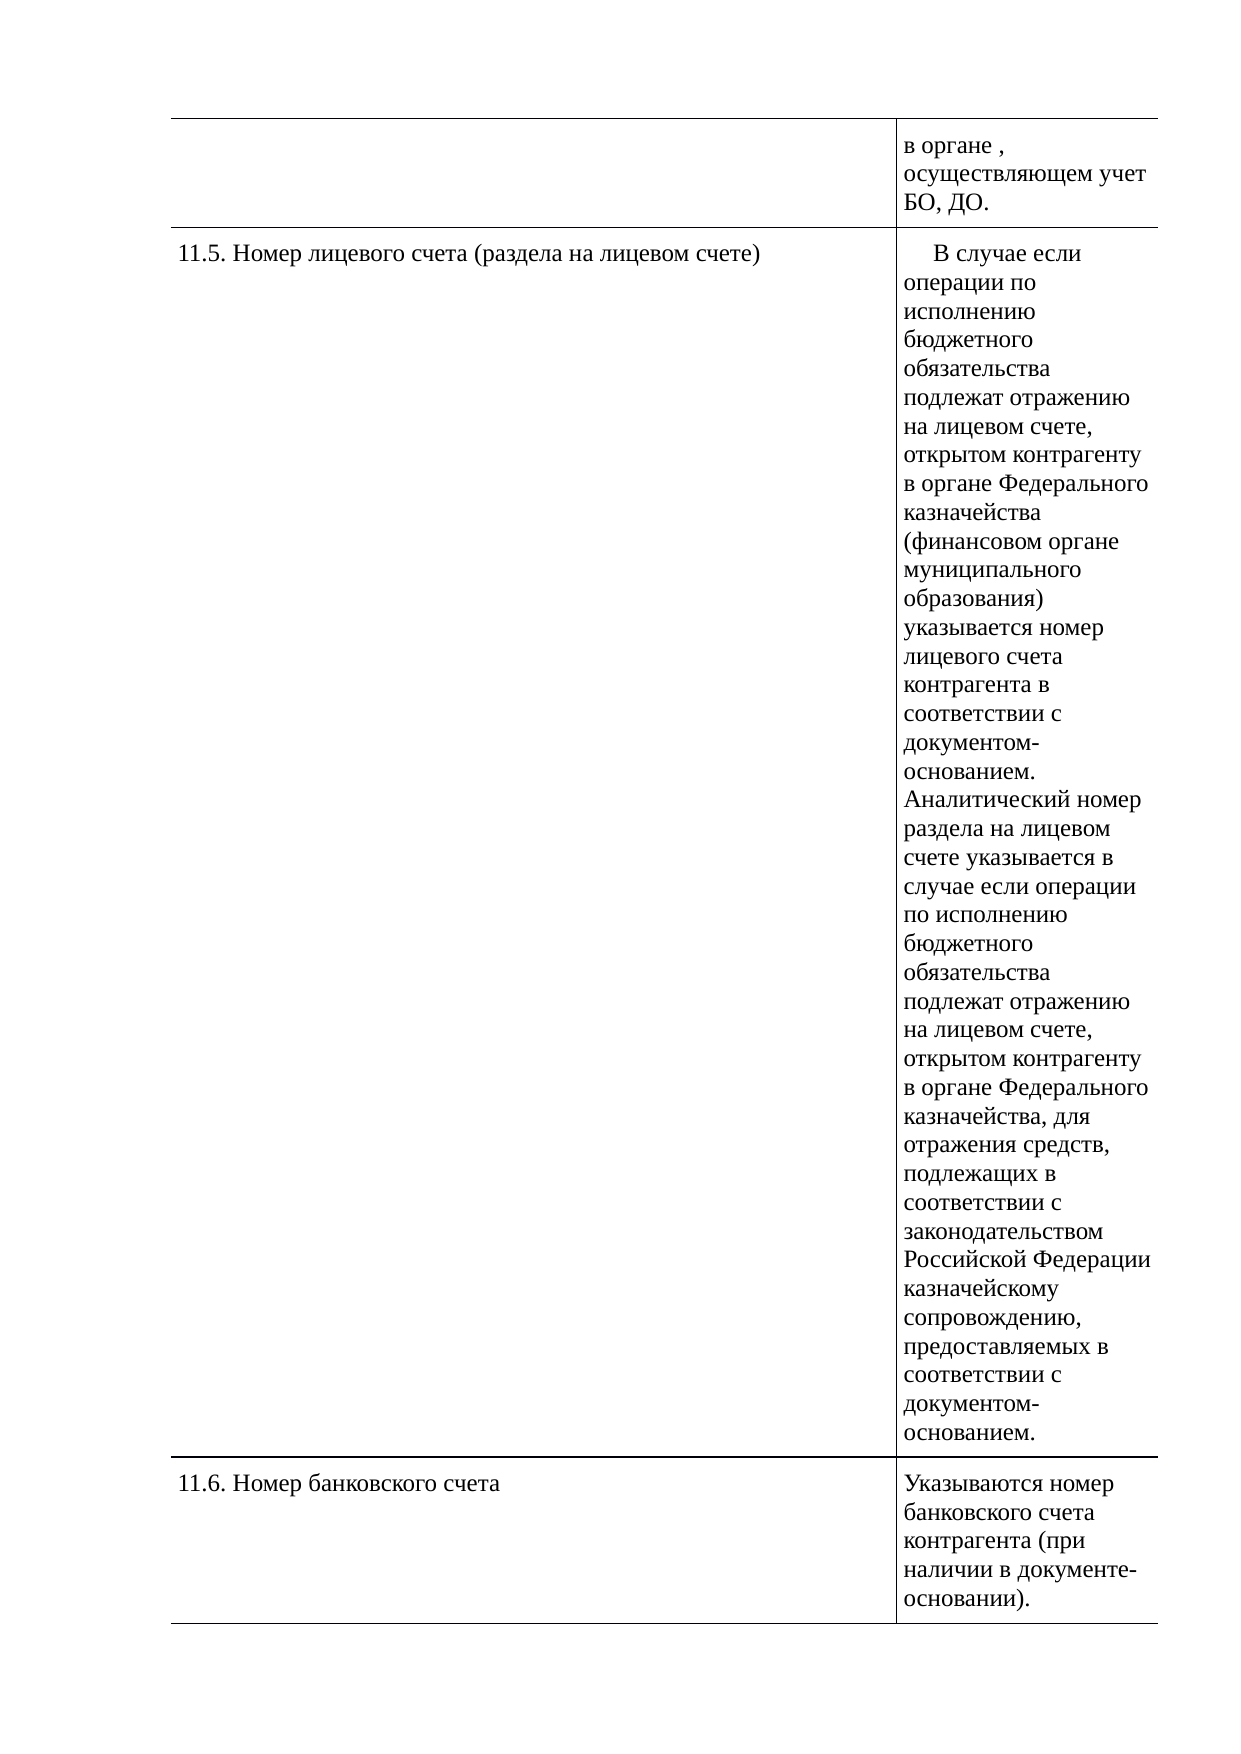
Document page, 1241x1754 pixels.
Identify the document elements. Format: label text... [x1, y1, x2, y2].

table_cell [171, 119, 896, 227]
table_cell Указываются номер банковского счета контрагента (при наличии в документе-основании). [897, 1458, 1158, 1622]
table_cell 11.5. Номер лицевого счета (раздела на лицевом счете) [171, 228, 896, 1456]
table_cell в органе , осуществляющем учет БО, ДО. [897, 119, 1158, 227]
table_cell В случае если операции по исполнению бюджетного обязательства подлежат отражению на лицевом счете, открытом контрагенту в органе Федерального казначейства (финансовом органе муниципального образования) указывается номер лицевого счета контрагента в соответствии с документом-основанием. Аналитический номер раздела на лицевом счете указывается в случае если операции по исполнению бюджетного обязательства подлежат отражению на лицевом счете, открытом контрагенту в органе Федерального казначейства, для отражения средств, подлежащих в соответствии с законодательством Российской Федерации казначейскому сопровождению, предоставляемых в соответствии с документом-основанием. [897, 228, 1158, 1456]
table_cell 11.6. Номер банковского счета [171, 1458, 896, 1622]
